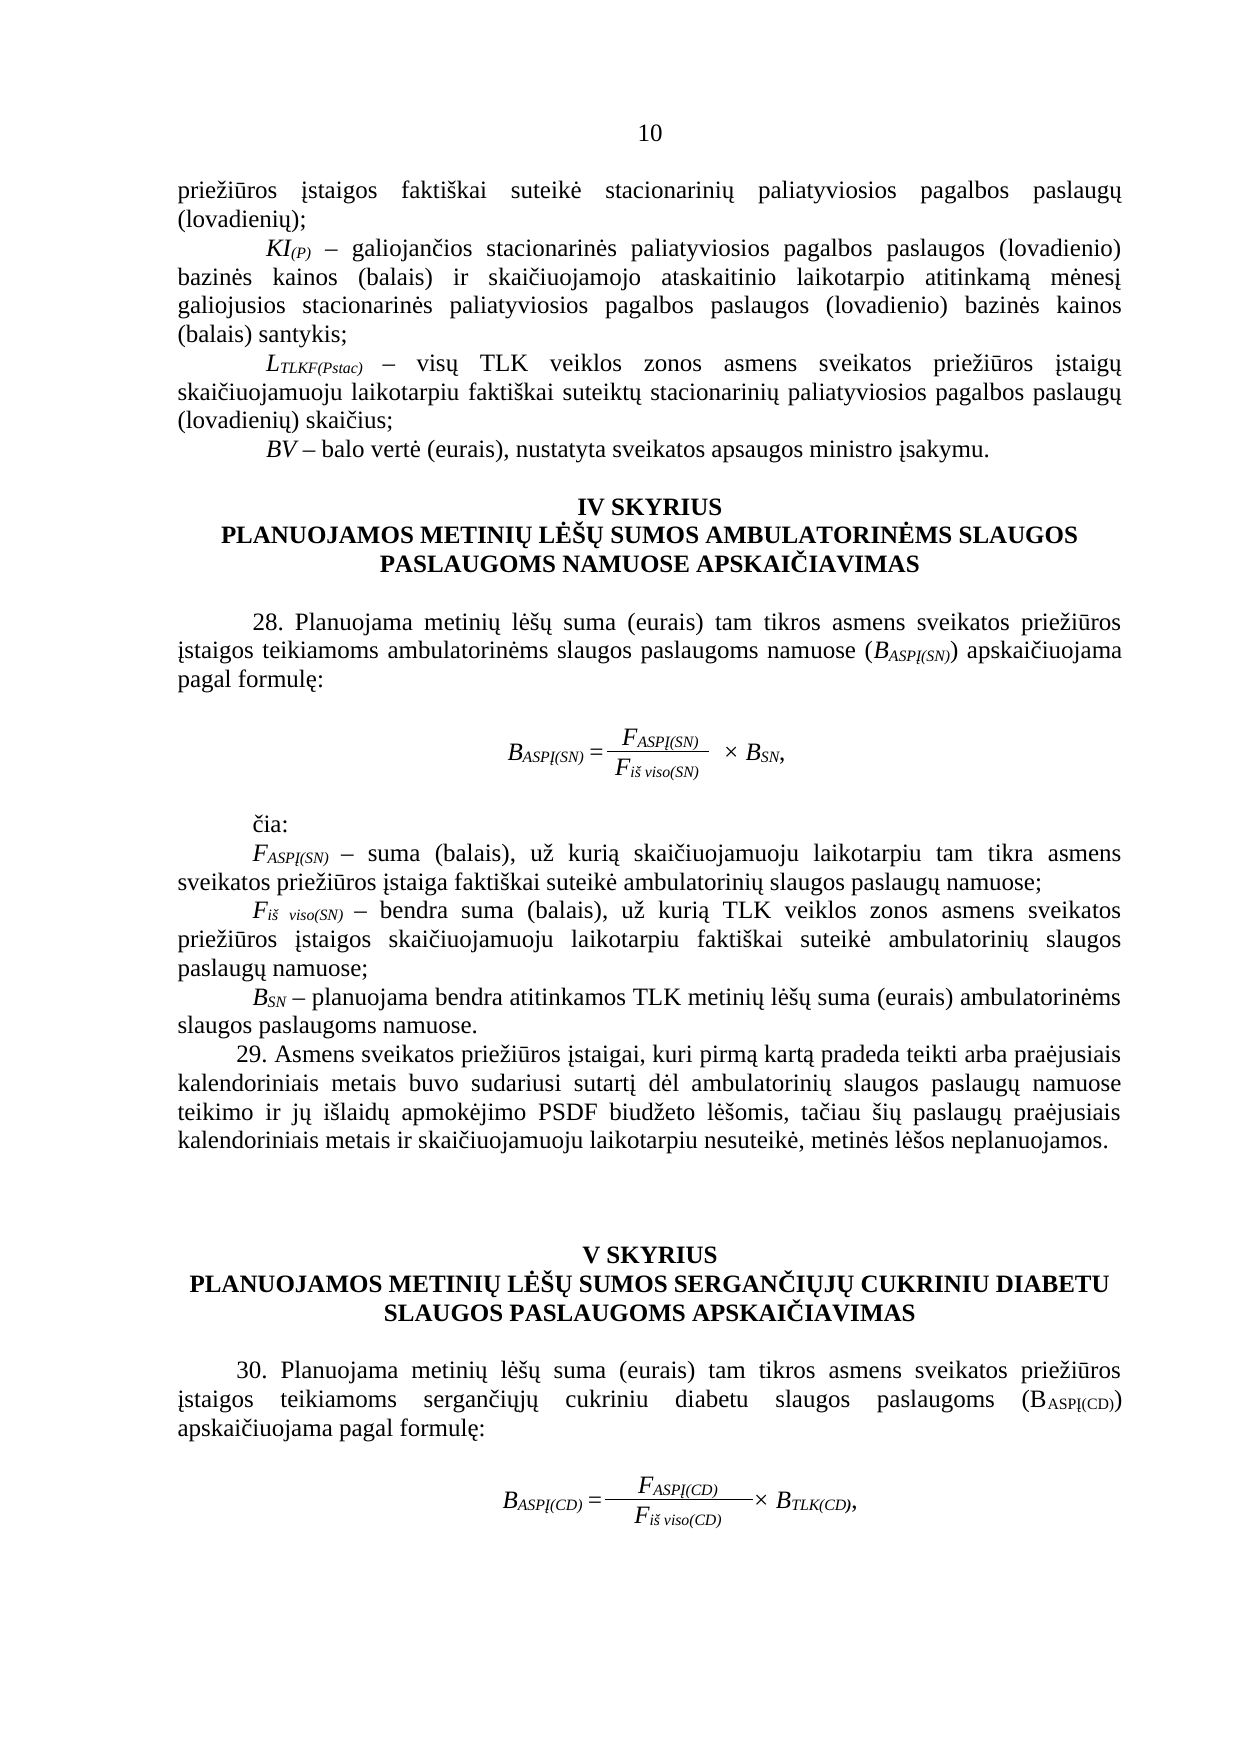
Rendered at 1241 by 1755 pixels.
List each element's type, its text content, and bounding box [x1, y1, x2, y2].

text BSN – planuojama bendra atitinkamos TLK metinių lėšų suma (eurais) ambulatorinėms slaugos paslaugoms namuose. [177, 982, 1122, 1039]
table_header FASPĮ(SN) [607, 722, 709, 751]
text priežiūros įstaigos faktiškai suteikė stacionarinių paliatyviosios pagalbos paslaugų (lovadienių); [177, 176, 1122, 233]
table_header × BSN, [709, 722, 853, 780]
table_header BASPĮ(SN) = [447, 722, 607, 780]
text Fiš viso(SN) – bendra suma (balais), už kurią TLK veiklos zonos asmens sveikatos priežiūros įstaigos skaičiuojamuoju laikotarpiu faktiškai suteikė ambulatorinių slaugos paslaugų namuose; [177, 895, 1122, 982]
text 29. Asmens sveikatos priežiūros įstaigai, kuri pirmą kartą pradeda teikti arba praėjusiais kalendoriniais metais buvo sudariusi sutartį dėl ambulatorinių slaugos paslaugų namuose teikimo ir jų išlaidų apmokėjimo PSDF biudžeto lėšomis, tačiau šių paslaugų praėjusiais kalendoriniais metais ir skaičiuojamuoju laikotarpiu nesuteikė, metinės lėšos neplanuojamos. [177, 1039, 1122, 1154]
text 30. Planuojama metinių lėšų suma (eurais) tam tikros asmens sveikatos priežiūros įstaigos teikiamoms sergančiųjų cukriniu diabetu slaugos paslaugoms (BASPĮ(CD)) apskaičiuojama pagal formulę: [177, 1355, 1122, 1442]
table_cell Fiš viso(SN) [607, 752, 709, 780]
text LTLKF(Pstac) – visų TLK veiklos zonos asmens sveikatos priežiūros įstaigų skaičiuojamuoju laikotarpiu faktiškai suteiktų stacionarinių paliatyviosios pagalbos paslaugų (lovadienių) skaičius; [177, 348, 1122, 434]
text PLANUOJAMOS METINIŲ LĖŠŲ SUMOS AMBULATORINĖMS SLAUGOS PASLAUGOMS NAMUOSE APSKAIČIAVIMAS [177, 521, 1122, 578]
text BV – balo vertė (eurais), nustatyta sveikatos apsaugos ministro įsakymu. [177, 434, 1122, 463]
text čia: [177, 809, 1122, 838]
text FASPĮ(SN) – suma (balais), už kurią skaičiuojamuoju laikotarpiu tam tikra asmens sveikatos priežiūros įstaiga faktiškai suteikė ambulatorinių slaugos paslaugų namuose; [177, 838, 1122, 895]
text PLANUOJAMOS METINIŲ LĖŠŲ SUMOS SERGANČIŲJŲ CUKRINIU DIABETU SLAUGOS PASLAUGOMS APSKAIČIAVIMAS [177, 1269, 1122, 1327]
text KI(P) – galiojančios stacionarinės paliatyviosios pagalbos paslaugos (lovadienio) bazinės kainos (balais) ir skaičiuojamojo ataskaitinio laikotarpio atitinkamą mėnesį galiojusios stacionarinės paliatyviosios pagalbos paslaugos (lovadienio) bazinės kainos (balais) santykis; [177, 233, 1122, 348]
table_header BASPĮ(CD) = [177, 1470, 605, 1529]
table_header FASPĮ(CD) [605, 1470, 752, 1499]
text V SKYRIUS [177, 1240, 1122, 1269]
table_cell Fiš viso(CD) [605, 1500, 752, 1529]
text 28. Planuojama metinių lėšų suma (eurais) tam tikros asmens sveikatos priežiūros įstaigos teikiamoms ambulatorinėms slaugos paslaugoms namuose (BASPĮ(SN)) apskaičiuojama pagal formulę: [177, 607, 1122, 693]
text IV SKYRIUS [177, 492, 1122, 521]
table_header × BTLK(CD), [753, 1470, 1122, 1529]
